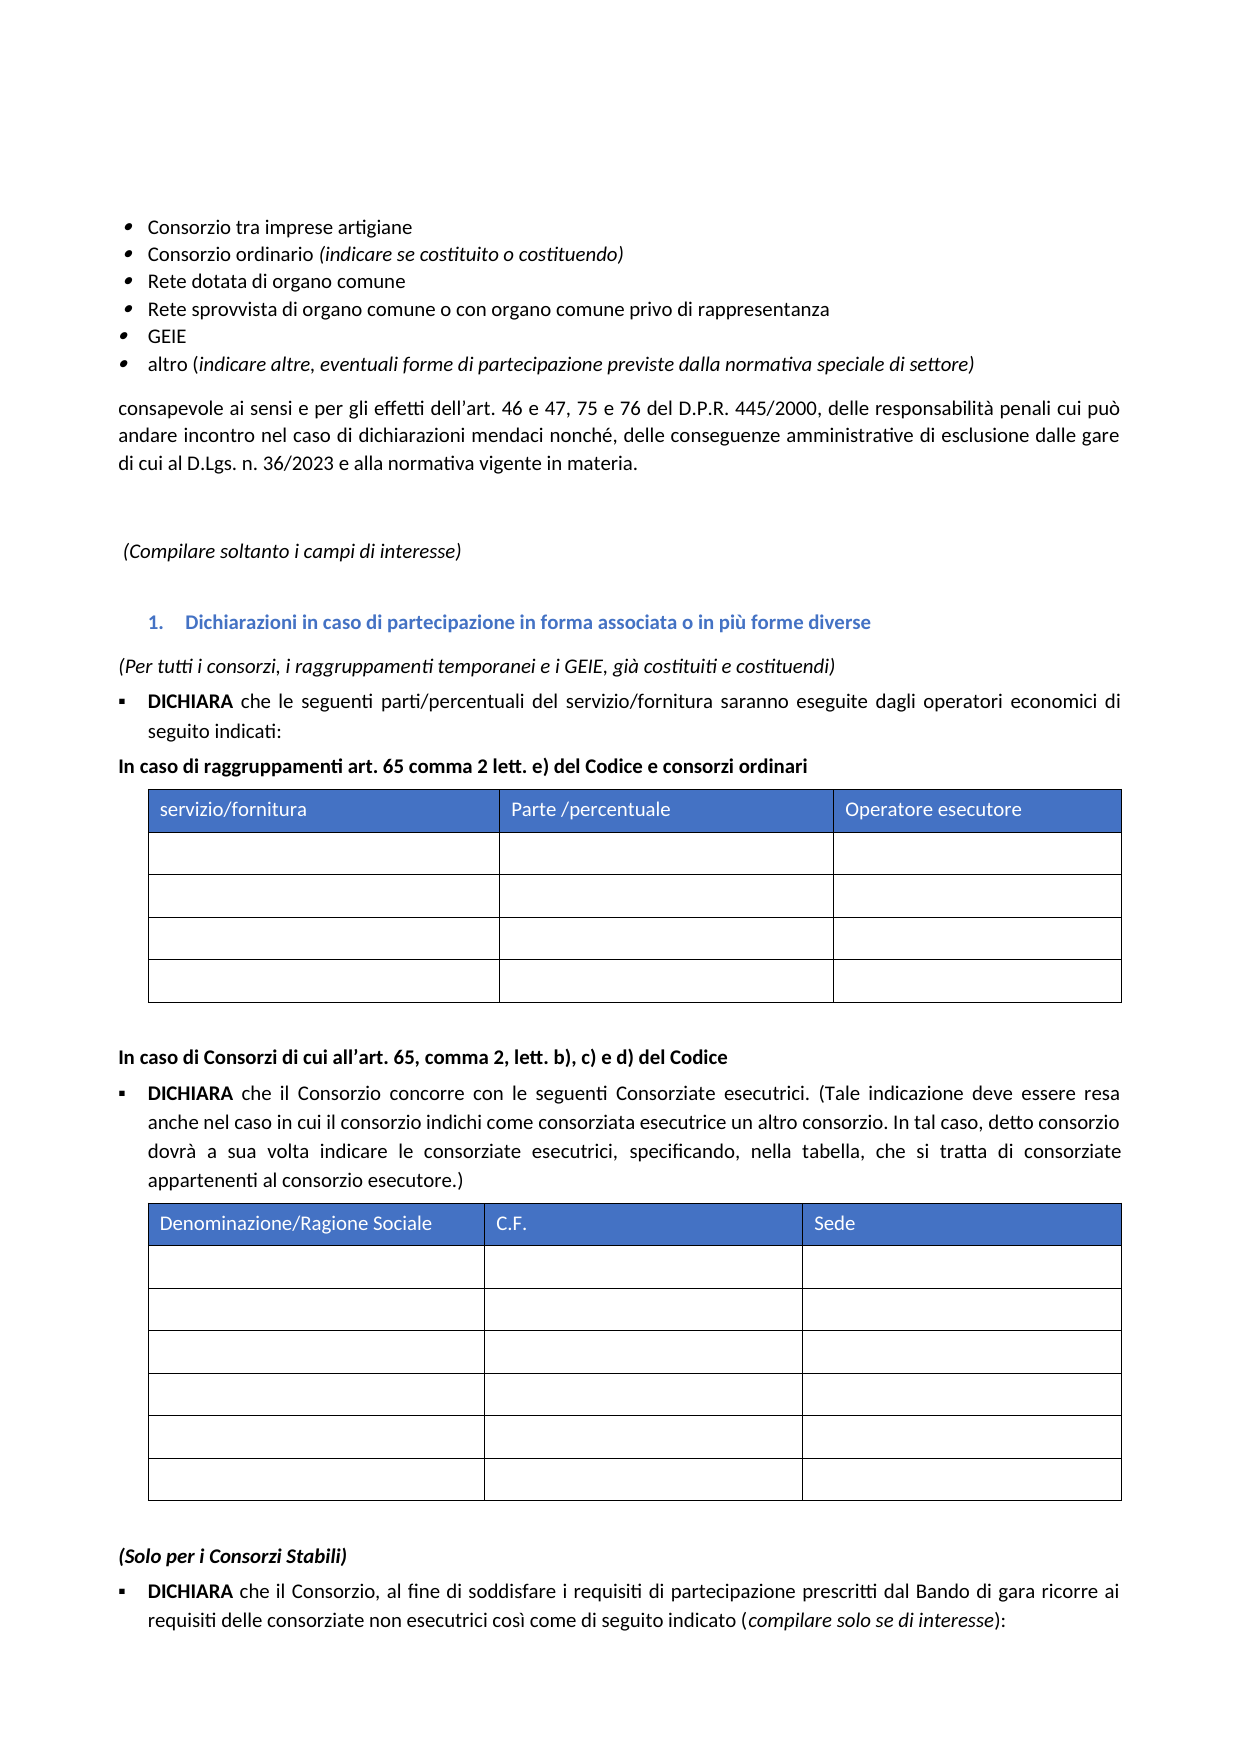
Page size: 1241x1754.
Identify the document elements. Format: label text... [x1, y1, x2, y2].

text ▪ DICHIARA che il Consorzio concorre con le seguenti Consorziate esecutrici. (Tale indicazione deve essere resa anche nel caso in cui il consorzio indichi come consorziata esecutrice un altro consorzio. In tal caso, detto consorzio dovrà a sua volta indicare le consorziate esecutrici, specificando, nella tabella, che si tratta di consorziate appartenenti al consorzio esecutore.) [118, 1080, 1122, 1193]
table_cell [803, 1374, 1121, 1415]
table_cell [149, 918, 499, 959]
table_header Sede [803, 1204, 1121, 1245]
list Consorzio tra imprese artigiane [123, 214, 1122, 239]
list Consorzio ordinario (indicare se costituito o costituendo) [123, 241, 1122, 267]
list Rete sprovvista di organo comune o con organo comune privo di rappresentanza [123, 296, 1122, 321]
table_cell [803, 1289, 1121, 1330]
table_header Parte /percentuale [500, 790, 833, 832]
table_cell [500, 833, 833, 874]
table_cell [834, 833, 1121, 874]
table_cell [803, 1246, 1121, 1288]
table_cell [149, 1246, 484, 1288]
text (Solo per i Consorzi Stabili) [118, 1543, 1122, 1568]
table_header C.F. [485, 1204, 802, 1245]
table_cell [485, 1416, 802, 1458]
text (Per tutti i consorzi, i raggruppamenti temporanei e i GEIE, già costituiti e costituendi) [118, 653, 1122, 679]
table_cell [149, 1331, 484, 1373]
table_cell [803, 1459, 1121, 1500]
table_cell [500, 875, 833, 917]
table_cell [500, 960, 833, 1002]
table_cell [485, 1289, 802, 1330]
table_cell [803, 1416, 1121, 1458]
table_header Denominazione/Ragione Sociale [149, 1204, 484, 1245]
text ▪ DICHIARA che le seguenti parti/percentuali del servizio/fornitura saranno eseguite dagli operatori economici di seguito indicati: [118, 689, 1122, 743]
table_cell [834, 875, 1121, 917]
list altro (indicare altre, eventuali forme di partecipazione previste dalla normativa speciale di settore) [118, 351, 1122, 376]
list GEIE [118, 323, 1122, 349]
table_cell [485, 1374, 802, 1415]
list Rete dotata di organo comune [123, 269, 1122, 294]
table_header servizio/fornitura [149, 790, 499, 832]
table_cell [149, 1374, 484, 1415]
table_cell [149, 1416, 484, 1458]
table_cell [500, 918, 833, 959]
table_cell [149, 960, 499, 1002]
text (Compilare soltanto i campi di interesse) [118, 538, 1122, 563]
text ▪ DICHIARA che il Consorzio, al fine di soddisfare i requisiti di partecipazione prescritti dal Bando di gara ricorre ai requisiti delle consorziate non esecutrici così come di seguito indicato (compilare solo se di interesse): [118, 1578, 1122, 1633]
list Dichiarazioni in caso di partecipazione in forma associata o in più forme diverse [148, 609, 1122, 635]
table_header Operatore esecutore [834, 790, 1121, 832]
text consapevole ai sensi e per gli effetti dell’art. 46 e 47, 75 e 76 del D.P.R. 445/2000, delle responsabilità penali cui può andare incontro nel caso di dichiarazioni mendaci nonché, delle conseguenze amministrative di esclusione dalle gare di cui al D.Lgs. n. 36/2023 e alla normativa vigente in materia. [118, 395, 1122, 475]
table_cell [149, 1289, 484, 1330]
table_cell [485, 1246, 802, 1288]
text In caso di raggruppamenti art. 65 comma 2 lett. e) del Codice e consorzi ordinari [118, 753, 1122, 779]
table_cell [149, 833, 499, 874]
table_cell [149, 1459, 484, 1500]
table_cell [485, 1459, 802, 1500]
table_cell [149, 875, 499, 917]
table_cell [485, 1331, 802, 1373]
table_cell [834, 960, 1121, 1002]
table_cell [803, 1331, 1121, 1373]
text In caso di Consorzi di cui all’art. 65, comma 2, lett. b), c) e d) del Codice [118, 1044, 1122, 1070]
table_cell [834, 918, 1121, 959]
